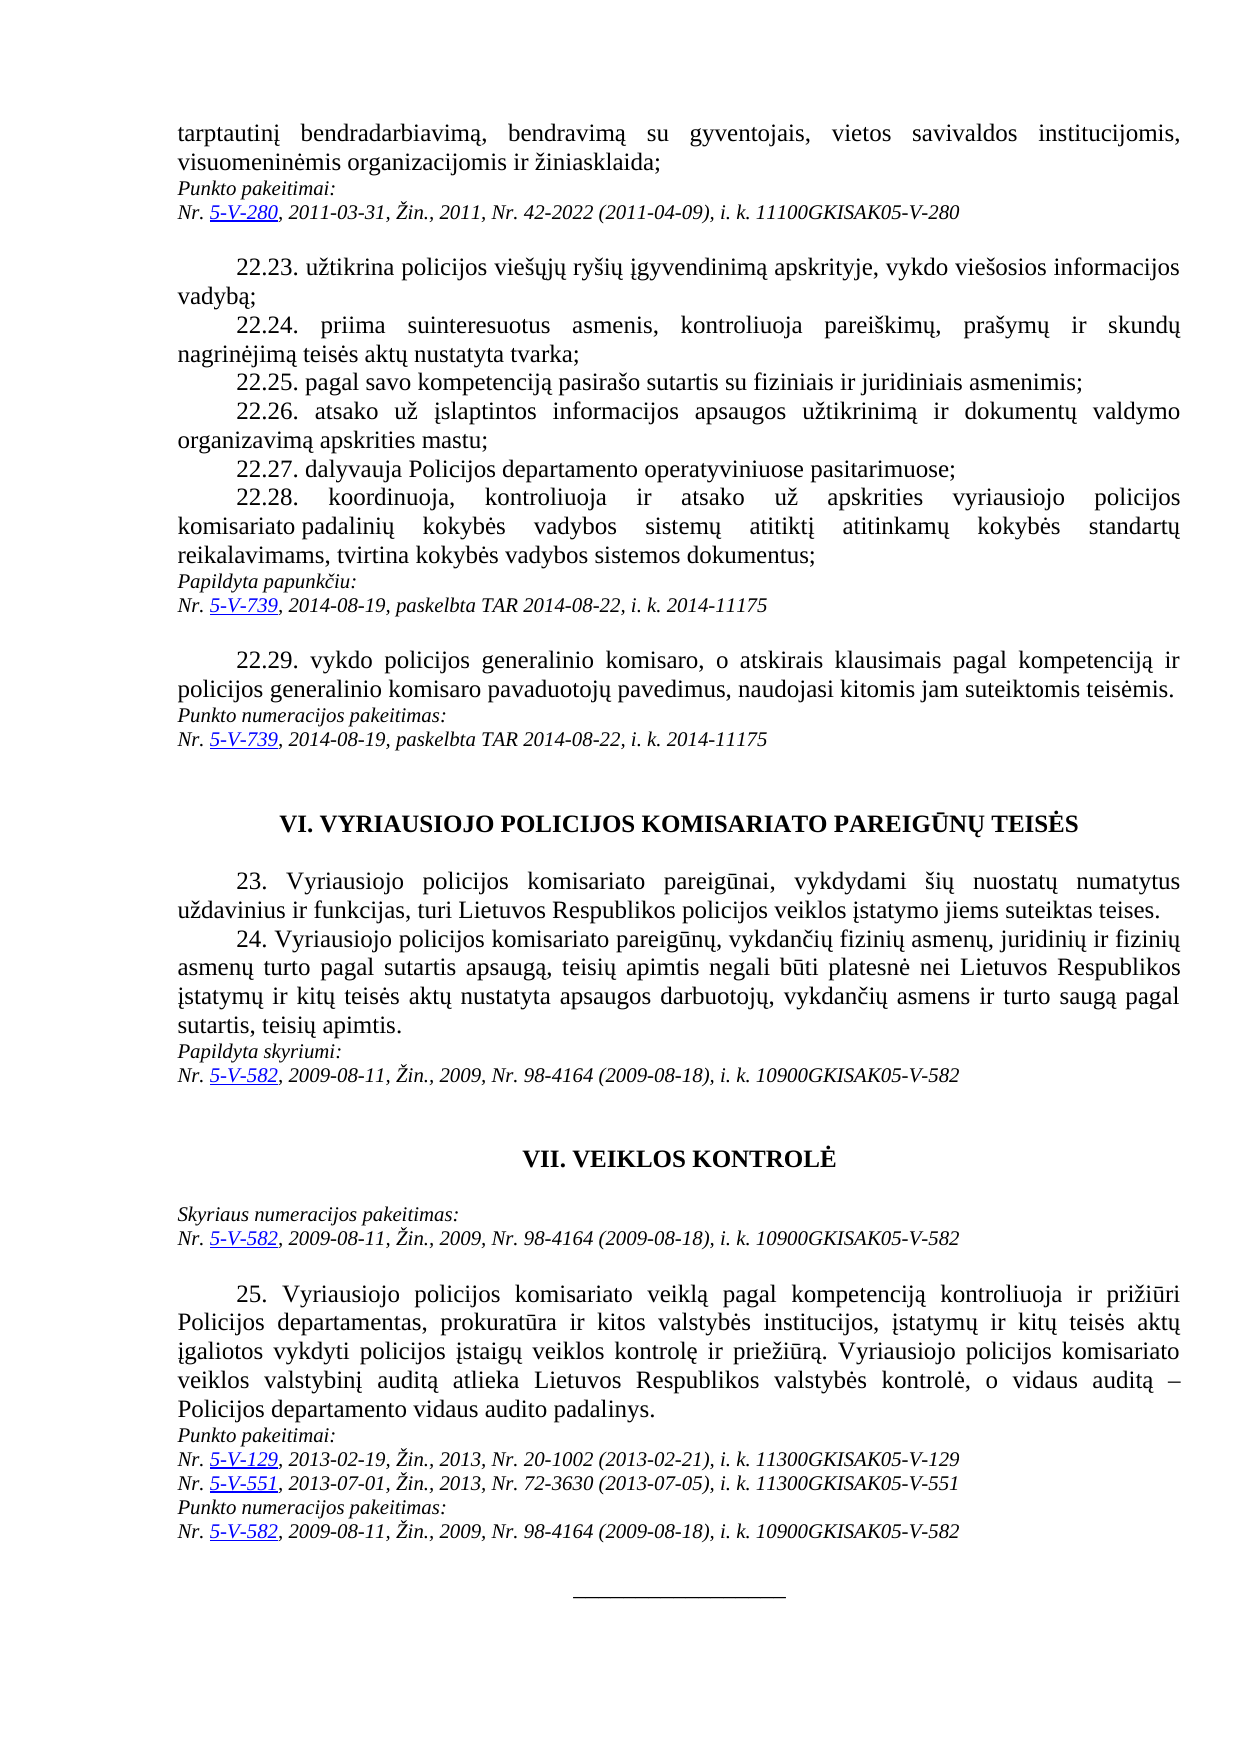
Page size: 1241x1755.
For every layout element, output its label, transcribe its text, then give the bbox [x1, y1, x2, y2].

text 22.29. vykdo policijos generalinio komisaro, o atskirais klausimais pagal kompetenciją ir policijos generalinio komisaro pavaduotojų pavedimus, naudojasi kitomis jam suteiktomis teisėmis. [177, 646, 1181, 703]
text Punkto numeracijos pakeitimas: [177, 1495, 1181, 1519]
text Nr. 5-V-582, 2009-08-11, Žin., 2009, Nr. 98-4164 (2009-08-18), i. k. 10900GKISAK05-V-582 [177, 1226, 1181, 1250]
text Nr. 5-V-129, 2013-02-19, Žin., 2013, Nr. 20-1002 (2013-02-21), i. k. 11300GKISAK05-V-129 [177, 1447, 1181, 1471]
text VI. VYRIAUSIOJO POLICIJOS KOMISARIATO pareigūnų teisės [177, 809, 1181, 837]
text Nr. 5-V-739, 2014-08-19, paskelbta TAR 2014-08-22, i. k. 2014-11175 [177, 593, 1181, 617]
text Skyriaus numeracijos pakeitimas: [177, 1202, 1181, 1226]
text 22.26. atsako už įslaptintos informacijos apsaugos užtikrinimą ir dokumentų valdymo organizavimą apskrities mastu; [177, 396, 1181, 454]
text 22.27. dalyvauja Policijos departamento operatyviniuose pasitarimuose; [177, 454, 1181, 482]
text Papildyta papunkčiu: [177, 569, 1181, 593]
text 23. Vyriausiojo policijos komisariato pareigūnai, vykdydami šių nuostatų numatytus uždavinius ir funkcijas, turi Lietuvos Respublikos policijos veiklos įstatymo jiems suteiktas teises. [177, 866, 1181, 924]
text 24. Vyriausiojo policijos komisariato pareigūnų, vykdančių fizinių asmenų, juridinių ir fizinių asmenų turto pagal sutartis apsaugą, teisių apimtis negali būti platesnė nei Lietuvos Respublikos įstatymų ir kitų teisės aktų nustatyta apsaugos darbuotojų, vykdančių asmens ir turto saugą pagal sutartis, teisių apimtis. [177, 924, 1181, 1039]
text Punkto numeracijos pakeitimas: [177, 703, 1181, 727]
text VII. VEIKLOS KONTROLĖ [177, 1144, 1181, 1173]
text Punkto pakeitimai: [177, 176, 1181, 200]
text 22.24. priima suinteresuotus asmenis, kontroliuoja pareiškimų, prašymų ir skundų nagrinėjimą teisės aktų nustatyta tvarka; [177, 310, 1181, 367]
text 22.28. koordinuoja, kontroliuoja ir atsako už apskrities vyriausiojo policijos komisariato padalinių kokybės vadybos sistemų atitiktį atitinkamų kokybės standartų reikalavimams, tvirtina kokybės vadybos sistemos dokumentus; [177, 482, 1181, 569]
text 22.25. pagal savo kompetenciją pasirašo sutartis su fiziniais ir juridiniais asmenimis; [177, 367, 1181, 396]
text Nr. 5-V-280, 2011-03-31, Žin., 2011, Nr. 42-2022 (2011-04-09), i. k. 11100GKISAK05-V-280 [177, 200, 1181, 224]
text 25. Vyriausiojo policijos komisariato veiklą pagal kompetenciją kontroliuoja ir prižiūri Policijos departamentas, prokuratūra ir kitos valstybės institucijos, įstatymų ir kitų teisės aktų įgaliotos vykdyti policijos įstaigų veiklos kontrolę ir priežiūrą. Vyriausiojo policijos komisariato veiklos valstybinį auditą atlieka Lietuvos Respublikos valstybės kontrolė, o vidaus auditą – Policijos departamento vidaus audito padalinys. [177, 1279, 1181, 1422]
text _________________ [177, 1572, 1181, 1600]
text Nr. 5-V-551, 2013-07-01, Žin., 2013, Nr. 72-3630 (2013-07-05), i. k. 11300GKISAK05-V-551 [177, 1471, 1181, 1495]
text 22.23. užtikrina policijos viešųjų ryšių įgyvendinimą apskrityje, vykdo viešosios informacijos vadybą; [177, 252, 1181, 310]
text Punkto pakeitimai: [177, 1422, 1181, 1447]
text Papildyta skyriumi: [177, 1039, 1181, 1063]
text Nr. 5-V-582, 2009-08-11, Žin., 2009, Nr. 98-4164 (2009-08-18), i. k. 10900GKISAK05-V-582 [177, 1063, 1181, 1087]
text Nr. 5-V-582, 2009-08-11, Žin., 2009, Nr. 98-4164 (2009-08-18), i. k. 10900GKISAK05-V-582 [177, 1519, 1181, 1543]
text Nr. 5-V-739, 2014-08-19, paskelbta TAR 2014-08-22, i. k. 2014-11175 [177, 727, 1181, 751]
text tarptautinį bendradarbiavimą, bendravimą su gyventojais, vietos savivaldos institucijomis, visuomeninėmis organizacijomis ir žiniasklaida; [177, 118, 1181, 176]
